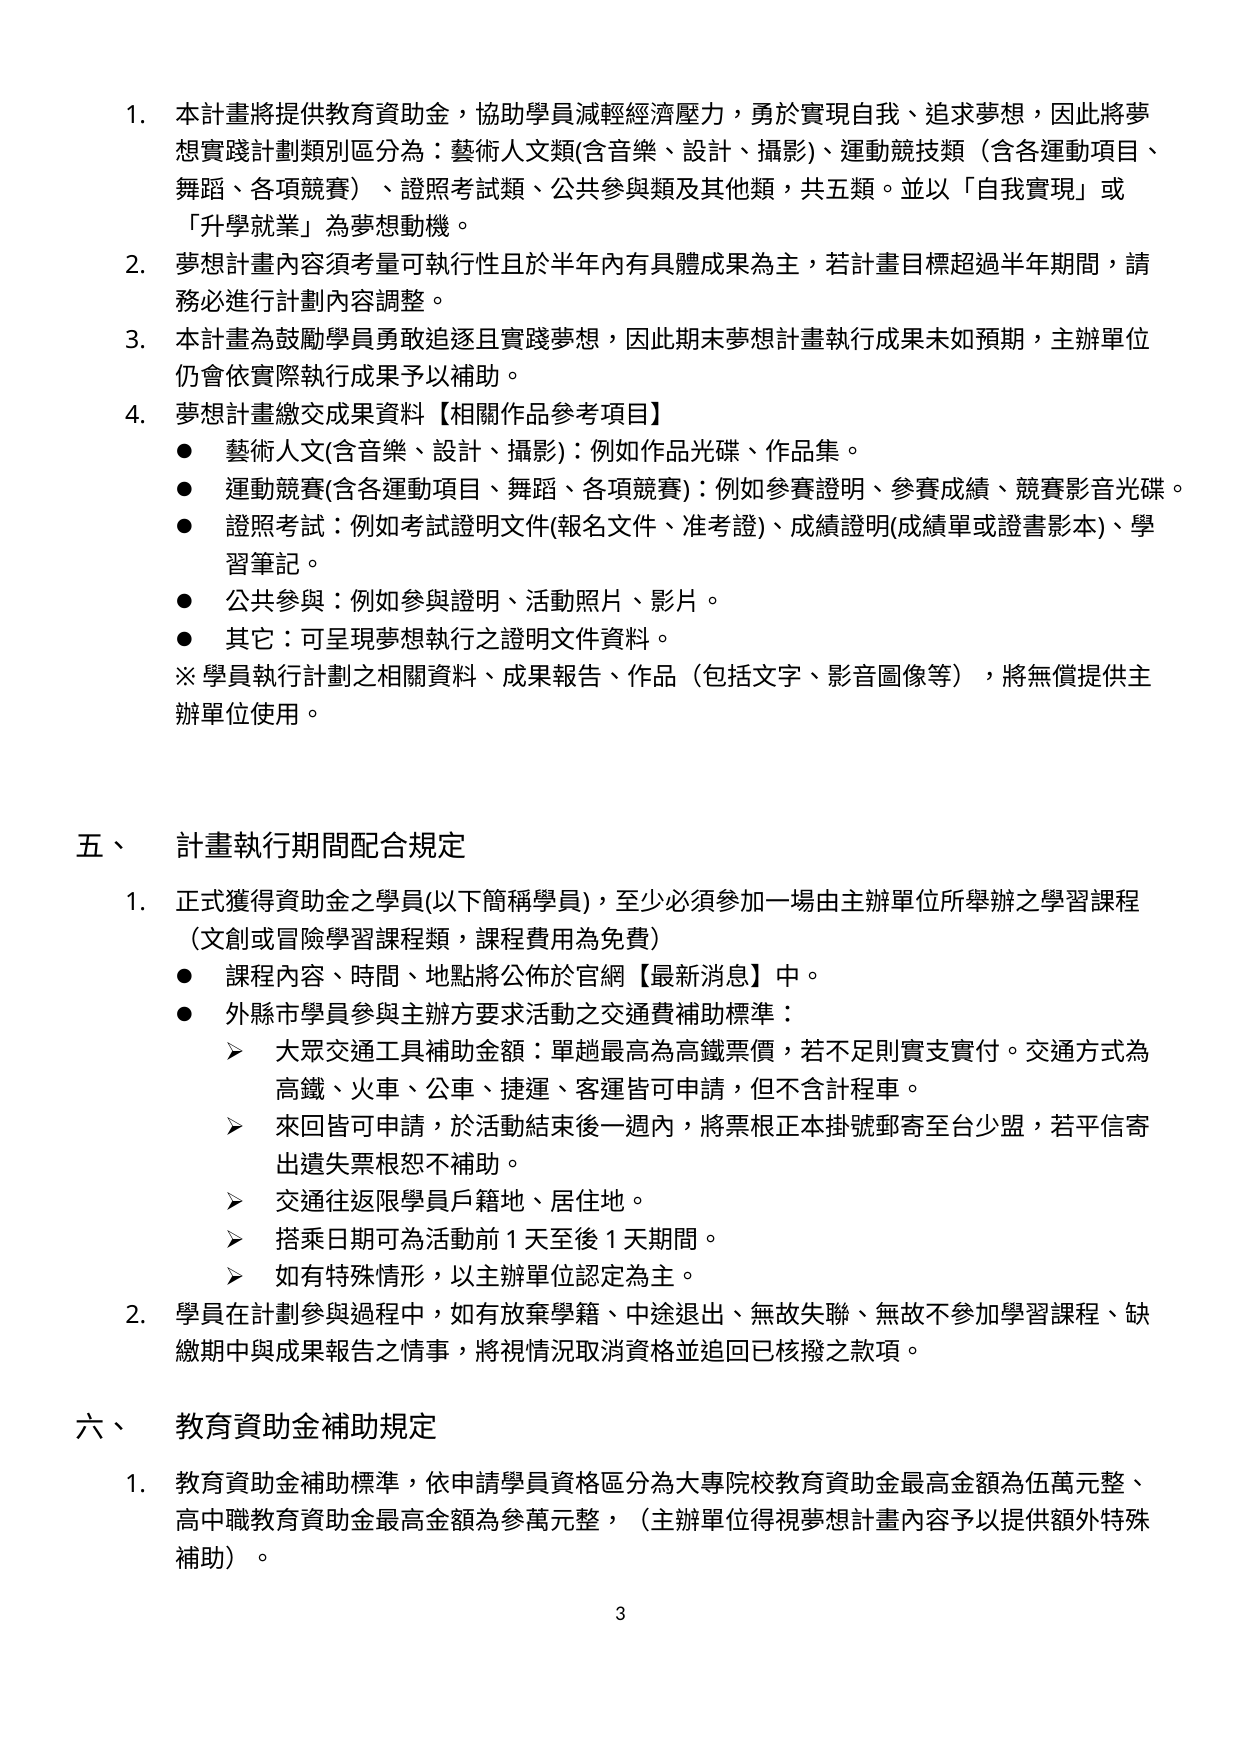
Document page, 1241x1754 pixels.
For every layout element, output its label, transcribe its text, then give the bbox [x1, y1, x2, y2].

list 本計畫將提供教育資助金，協助學員減輕經濟壓力，勇於實現自我、追求夢想，因此將夢想實踐計劃類別區分為：藝術人文類(含音樂、設計、攝影)、運動競技類（含各運動項目、舞蹈、各項競賽）、證照考試類、公共參與類及其他類，共五類。並以「自我實現」或「升學就業」為夢想動機。 [125, 87, 1165, 237]
list 計畫執行期間配合規定 [75, 800, 1165, 875]
list 外縣市學員參與主辦方要求活動之交通費補助標準： [175, 987, 1165, 1025]
list 教育資助金補助規定 [75, 1381, 1165, 1456]
list 公共參與：例如參與證明、活動照片、影片。 [175, 575, 1165, 612]
list 其它：可呈現夢想執行之證明文件資料。 [175, 612, 1165, 650]
list 夢想計畫內容須考量可執行性且於半年內有具體成果為主，若計畫目標超過半年期間，請務必進行計劃內容調整。 [125, 237, 1165, 312]
list 證照考試：例如考試證明文件(報名文件、准考證)、成績證明(成績單或證書影本)、學習筆記。 [175, 500, 1165, 575]
list 大眾交通工具補助金額：單趟最高為高鐵票價，若不足則實支實付。交通方式為高鐵、火車、公車、捷運、客運皆可申請，但不含計程車。 [225, 1025, 1165, 1100]
list 教育資助金補助標準，依申請學員資格區分為大專院校教育資助金最高金額為伍萬元整、高中職教育資助金最高金額為參萬元整，（主辦單位得視夢想計畫內容予以提供額外特殊補助）。 [125, 1456, 1165, 1569]
list 夢想計畫繳交成果資料【相關作品參考項目】 [125, 387, 1165, 425]
list 學員在計劃參與過程中，如有放棄學籍、中途退出、無故失聯、無故不參加學習課程、缺繳期中與成果報告之情事，將視情況取消資格並追回已核撥之款項。 [125, 1287, 1165, 1362]
list 本計畫為鼓勵學員勇敢追逐且實踐夢想，因此期末夢想計畫執行成果未如預期，主辦單位仍會依實際執行成果予以補助。 [125, 312, 1165, 387]
list 藝術人文(含音樂、設計、攝影)：例如作品光碟、作品集。 [175, 425, 1165, 462]
list 運動競賽(含各運動項目、舞蹈、各項競賽)：例如參賽證明、參賽成績、競賽影音光碟。 [175, 462, 1165, 500]
list 來回皆可申請，於活動結束後一週內，將票根正本掛號郵寄至台少盟，若平信寄出遺失票根恕不補助。 [225, 1100, 1165, 1175]
list 正式獲得資助金之學員(以下簡稱學員)，至少必須參加一場由主辦單位所舉辦之學習課程（文創或冒險學習課程類，課程費用為免費） [125, 875, 1165, 950]
list ※ 學員執行計劃之相關資料、成果報告、作品（包括文字、影音圖像等），將無償提供主辦單位使用。 [175, 650, 1165, 725]
list 課程內容、時間、地點將公佈於官網【最新消息】中。 [175, 950, 1165, 987]
list 交通往返限學員戶籍地、居住地。 [225, 1175, 1165, 1212]
list 搭乘日期可為活動前1天至後1天期間。 [225, 1212, 1165, 1250]
list 如有特殊情形，以主辦單位認定為主。 [225, 1250, 1165, 1287]
